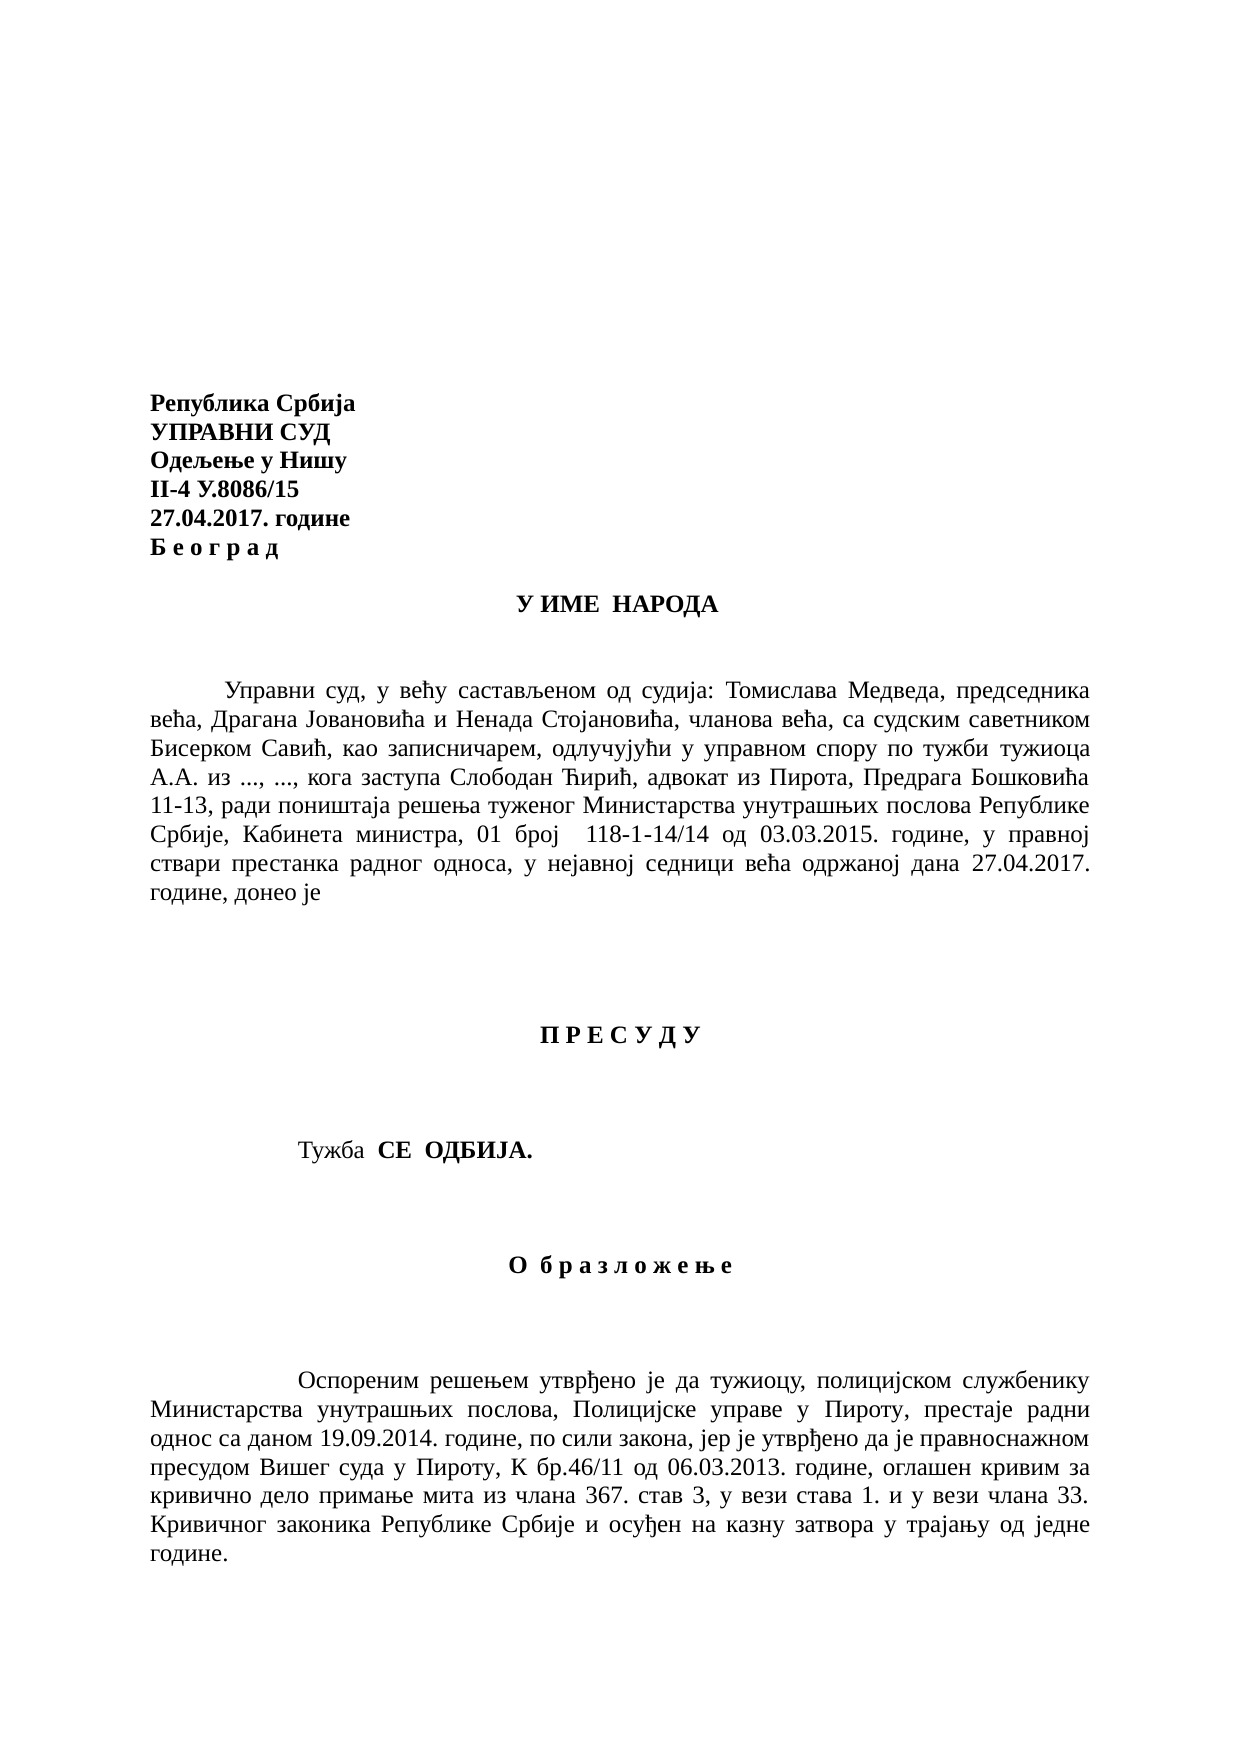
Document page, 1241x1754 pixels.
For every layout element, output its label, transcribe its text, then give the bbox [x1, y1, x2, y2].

text II-4 У.8086/15 [150, 474, 1090, 503]
text Б е о г р а д [150, 532, 1090, 560]
text Тужба СЕ ОДБИЈА. [150, 1135, 1090, 1164]
text Одељење у Нишу [150, 445, 1090, 474]
text УПРАВНИ СУД [150, 417, 1090, 445]
text 27.04.2017. године [150, 503, 1090, 532]
text Република Србија [150, 388, 1090, 417]
text Оспореним решењем утврђено је да тужиоцу, полицијском службенику Министарства унутрашњих послова, Полицијске управе у Пироту, престаје радни однос са даном 19.09.2014. године, по сили закона, јер је утврђено да је правноснажном пресудом Вишег суда у Пироту, К бр.46/11 од 06.03.2013. године, оглашен кривим за кривично дело примање мита из члана 367. став 3, у вези става 1. и у вези члана 33. Кривичног законика Републике Србије и осуђен на казну затвора у трајању од једне године. [150, 1365, 1090, 1567]
text У ИМЕ НАРОДА [150, 589, 1090, 618]
text О б р а з л о ж е њ е [150, 1250, 1090, 1279]
text Управни суд, у већу састављеном од судија: Томислава Медведа, председника већа, Драгана Јовановића и Ненада Стојановића, чланова већа, са судским саветником Бисерком Савић, као записничарем, одлучујући у управном спору по тужби тужиоца А.А. из ..., ..., кога заступа Слободан Ћирић, адвокат из Пирота, Предрага Бошковића 11-13, ради поништаја решења туженог Министарства унутрашњих послова Републике Србије, Кабинета министра, 01 број 118-1-14/14 од 03.03.2015. године, у правној ствари престанка радног односа, у нејавној седници већа одржаној дана 27.04.2017. године, донео је [150, 675, 1090, 905]
text П Р Е С У Д У [150, 1020, 1090, 1049]
